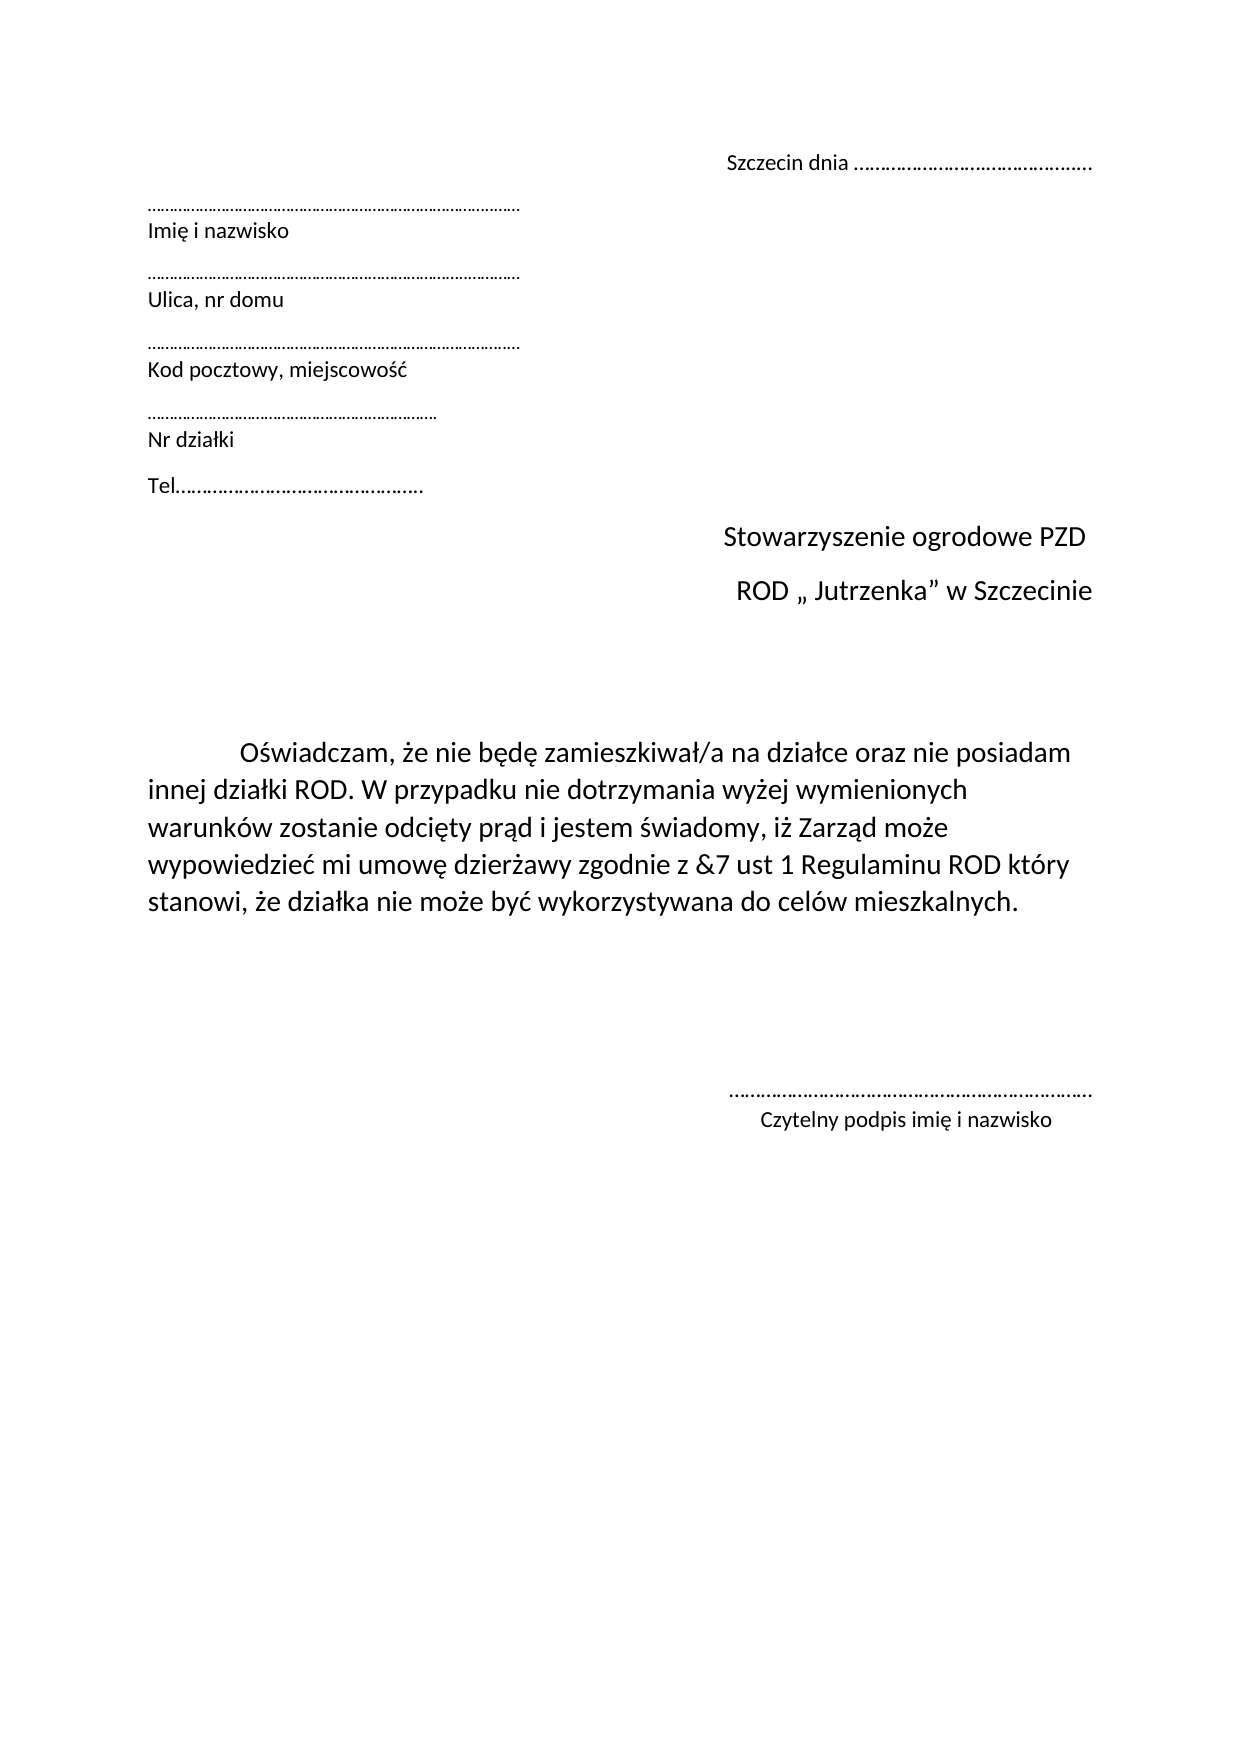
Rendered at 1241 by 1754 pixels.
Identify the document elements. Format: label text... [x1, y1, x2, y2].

subtitle Imię i nazwisko [148, 217, 1093, 244]
text ………………………………………………………………..………… [148, 261, 1093, 284]
text ………………………………………………………………………..… [148, 331, 1093, 354]
text Ulica, nr domu [148, 285, 1093, 313]
text Tel……………………………………….. [148, 472, 1093, 499]
text ROD „ Jutrzenka” w Szczecinie [148, 572, 1093, 607]
text Czytelny podpis imię i nazwisko [148, 1105, 1093, 1133]
text Nr działki [148, 426, 1093, 453]
text Stowarzyszenie ogrodowe PZD [148, 518, 1093, 553]
text …………………………………………………………… [148, 1076, 1093, 1104]
text …………………………………………………………. [148, 401, 1093, 424]
text Oświadczam, że nie będę zamieszkiwał/a na działce oraz nie posiadam innej działki ROD. W przypadku nie dotrzymania wyżej wymienionych warunków zostanie odcięty prąd i jestem świadomy, iż Zarząd może wypowiedzieć mi umowę dzierżawy zgodnie z &7 ust 1 Regulaminu ROD który stanowi, że działka nie może być wykorzystywana do celów mieszkalnych. [148, 734, 1093, 919]
text ……………………………………………………………………..…… [148, 194, 1093, 217]
text Kod pocztowy, miejscowość [148, 355, 1093, 383]
text Szczecin dnia …………………….……………..… [148, 148, 1093, 176]
